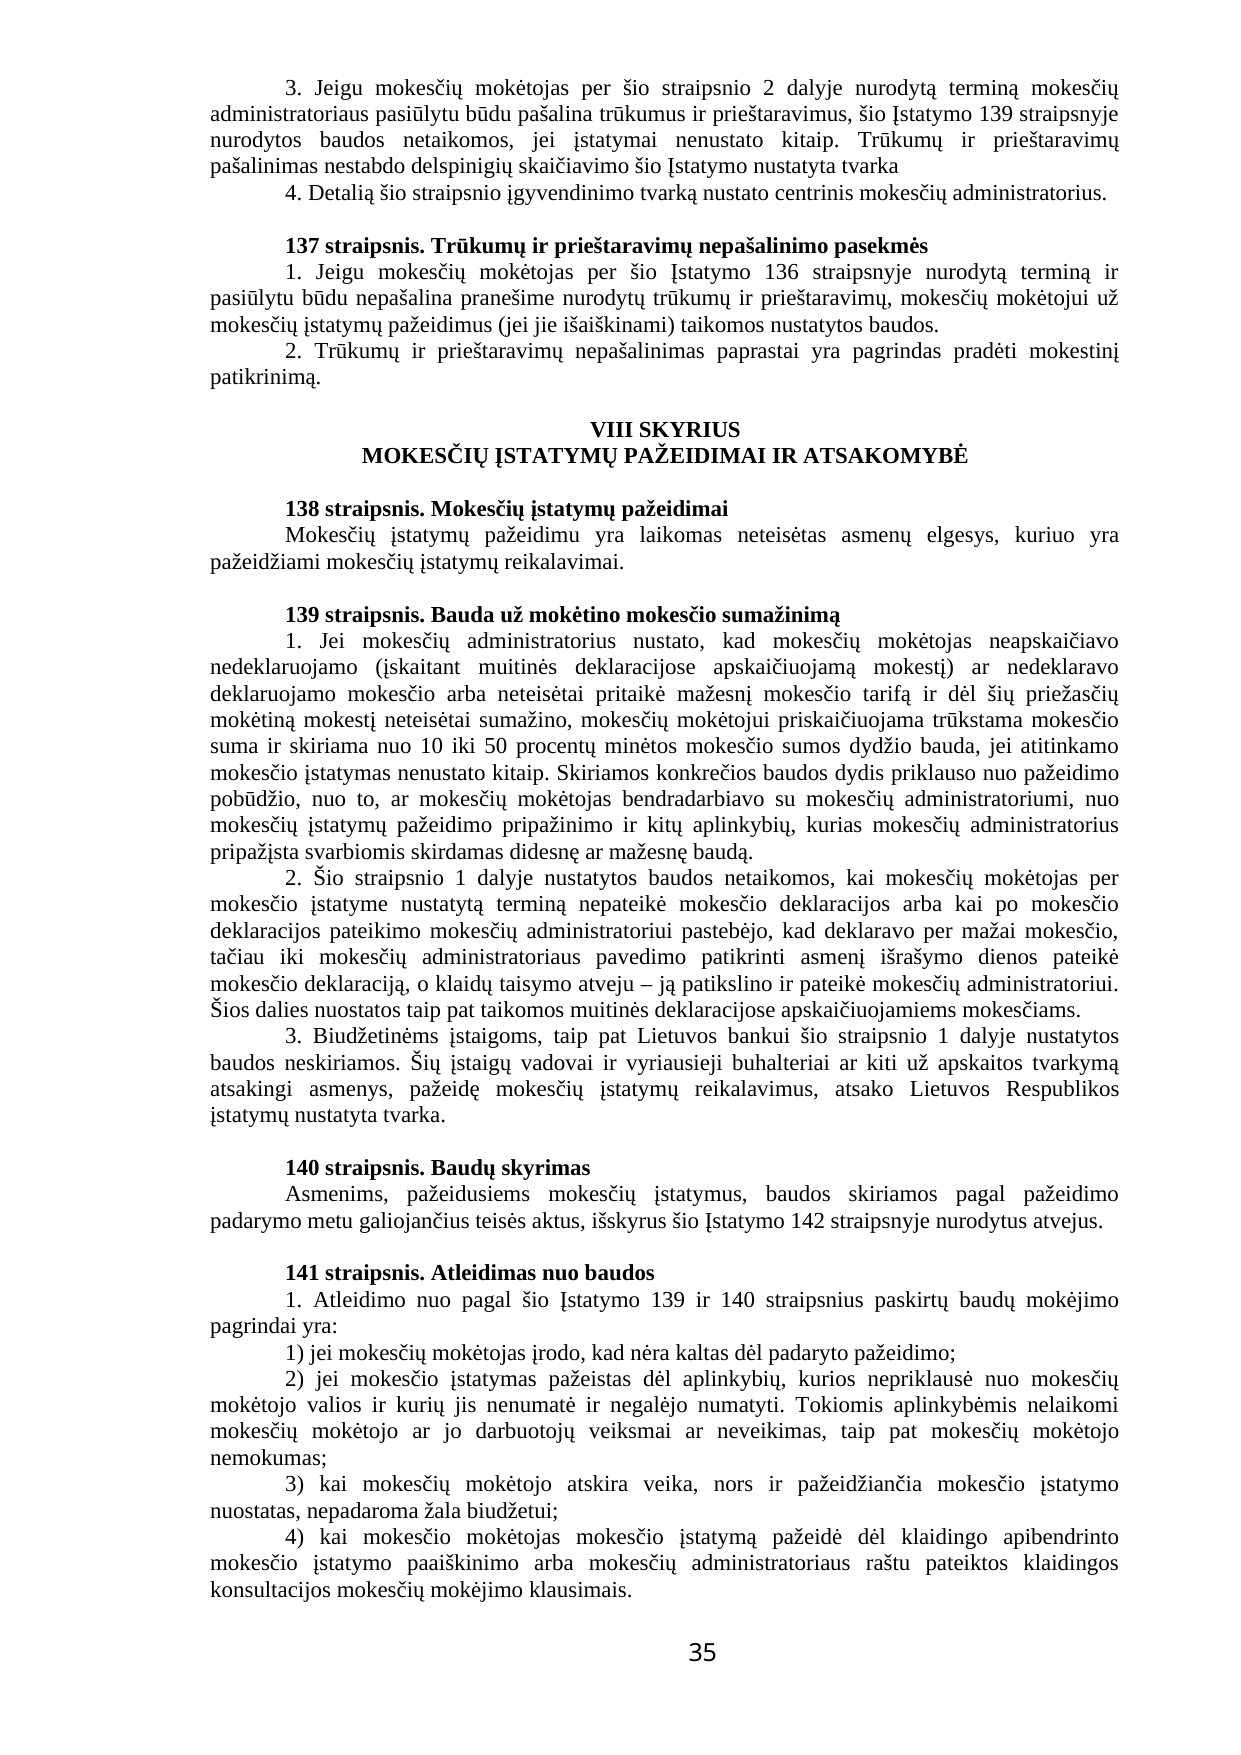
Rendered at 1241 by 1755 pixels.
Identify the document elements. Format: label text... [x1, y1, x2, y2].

text 2. Šio straipsnio 1 dalyje nustatytos baudos netaikomos, kai mokesčių mokėtojas per mokesčio įstatyme nustatytą terminą nepateikė mokesčio deklaracijos arba kai po mokesčio deklaracijos pateikimo mokesčių administratoriui pastebėjo, kad deklaravo per mažai mokesčio, tačiau iki mokesčių administratoriaus pavedimo patikrinti asmenį išrašymo dienos pateikė mokesčio deklaraciją, o klaidų taisymo atveju – ją patikslino ir pateikė mokesčių administratoriui. Šios dalies nuostatos taip pat taikomos muitinės deklaracijose apskaičiuojamiems mokesčiams. [210, 864, 1120, 1022]
text 141 straipsnis. Atleidimas nuo baudos [210, 1259, 1120, 1286]
text 4. Detalią šio straipsnio įgyvendinimo tvarką nustato centrinis mokesčių administratorius. [210, 179, 1120, 205]
text 3. Jeigu mokesčių mokėtojas per šio straipsnio 2 dalyje nurodytą terminą mokesčių administratoriaus pasiūlytu būdu pašalina trūkumus ir prieštaravimus, šio Įstatymo 139 straipsnyje nurodytos baudos netaikomos, jei įstatymai nenustato kitaip. Trūkumų ir prieštaravimų pašalinimas nestabdo delspinigių skaičiavimo šio Įstatymo nustatyta tvarka [210, 73, 1120, 179]
text 3. Biudžetinėms įstaigoms, taip pat Lietuvos bankui šio straipsnio 1 dalyje nustatytos baudos neskiriamos. Šių įstaigų vadovai ir vyriausieji buhalteriai ar kiti už apskaitos tvarkymą atsakingi asmenys, pažeidę mokesčių įstatymų reikalavimus, atsako Lietuvos Respublikos įstatymų nustatyta tvarka. [210, 1022, 1120, 1128]
text Mokesčių įstatymų pažeidimu yra laikomas neteisėtas asmenų elgesys, kuriuo yra pažeidžiami mokesčių įstatymų reikalavimai. [210, 522, 1120, 574]
text MOKESČIŲ ĮSTATYMŲ PAŽEIDIMAI IR ATSAKOMYBĖ [210, 442, 1120, 469]
text Asmenims, pažeidusiems mokesčių įstatymus, baudos skiriamos pagal pažeidimo padarymo metu galiojančius teisės aktus, išskyrus šio Įstatymo 142 straipsnyje nurodytus atvejus. [210, 1180, 1120, 1233]
text 3) kai mokesčių mokėtojo atskira veika, nors ir pažeidžiančia mokesčio įstatymo nuostatas, nepadaroma žala biudžetui; [210, 1470, 1120, 1523]
text 4) kai mokesčio mokėtojas mokesčio įstatymą pažeidė dėl klaidingo apibendrinto mokesčio įstatymo paaiškinimo arba mokesčių administratoriaus raštu pateiktos klaidingos konsultacijos mokesčių mokėjimo klausimais. [210, 1523, 1120, 1602]
text 1. Atleidimo nuo pagal šio Įstatymo 139 ir 140 straipsnius paskirtų baudų mokėjimo pagrindai yra: [210, 1286, 1120, 1338]
text 140 straipsnis. Baudų skyrimas [210, 1154, 1120, 1180]
text 1) jei mokesčių mokėtojas įrodo, kad nėra kaltas dėl padaryto pažeidimo; [210, 1338, 1120, 1365]
text 2) jei mokesčio įstatymas pažeistas dėl aplinkybių, kurios nepriklausė nuo mokesčių mokėtojo valios ir kurių jis nenumatė ir negalėjo numatyti. Tokiomis aplinkybėmis nelaikomi mokesčių mokėtojo ar jo darbuotojų veiksmai ar neveikimas, taip pat mokesčių mokėtojo nemokumas; [210, 1365, 1120, 1470]
text 138 straipsnis. Mokesčių įstatymų pažeidimai [210, 495, 1120, 522]
text 1. Jeigu mokesčių mokėtojas per šio Įstatymo 136 straipsnyje nurodytą terminą ir pasiūlytu būdu nepašalina pranešime nurodytų trūkumų ir prieštaravimų, mokesčių mokėtojui už mokesčių įstatymų pažeidimus (jei jie išaiškinami) taikomos nustatytos baudos. [210, 258, 1120, 337]
text 137 straipsnis. Trūkumų ir prieštaravimų nepašalinimo pasekmės [210, 232, 1120, 258]
text VIII SKYRIUS [210, 416, 1120, 442]
text 139 straipsnis. Bauda už mokėtino mokesčio sumažinimą [210, 601, 1120, 627]
text 1. Jei mokesčių administratorius nustato, kad mokesčių mokėtojas neapskaičiavo nedeklaruojamo (įskaitant muitinės deklaracijose apskaičiuojamą mokestį) ar nedeklaravo deklaruojamo mokesčio arba neteisėtai pritaikė mažesnį mokesčio tarifą ir dėl šių priežasčių mokėtiną mokestį neteisėtai sumažino, mokesčių mokėtojui priskaičiuojama trūkstama mokesčio suma ir skiriama nuo 10 iki 50 procentų minėtos mokesčio sumos dydžio bauda, jei atitinkamo mokesčio įstatymas nenustato kitaip. Skiriamos konkrečios baudos dydis priklauso nuo pažeidimo pobūdžio, nuo to, ar mokesčių mokėtojas bendradarbiavo su mokesčių administratoriumi, nuo mokesčių įstatymų pažeidimo pripažinimo ir kitų aplinkybių, kurias mokesčių administratorius pripažįsta svarbiomis skirdamas didesnę ar mažesnę baudą. [210, 627, 1120, 864]
text 2. Trūkumų ir prieštaravimų nepašalinimas paprastai yra pagrindas pradėti mokestinį patikrinimą. [210, 337, 1120, 390]
